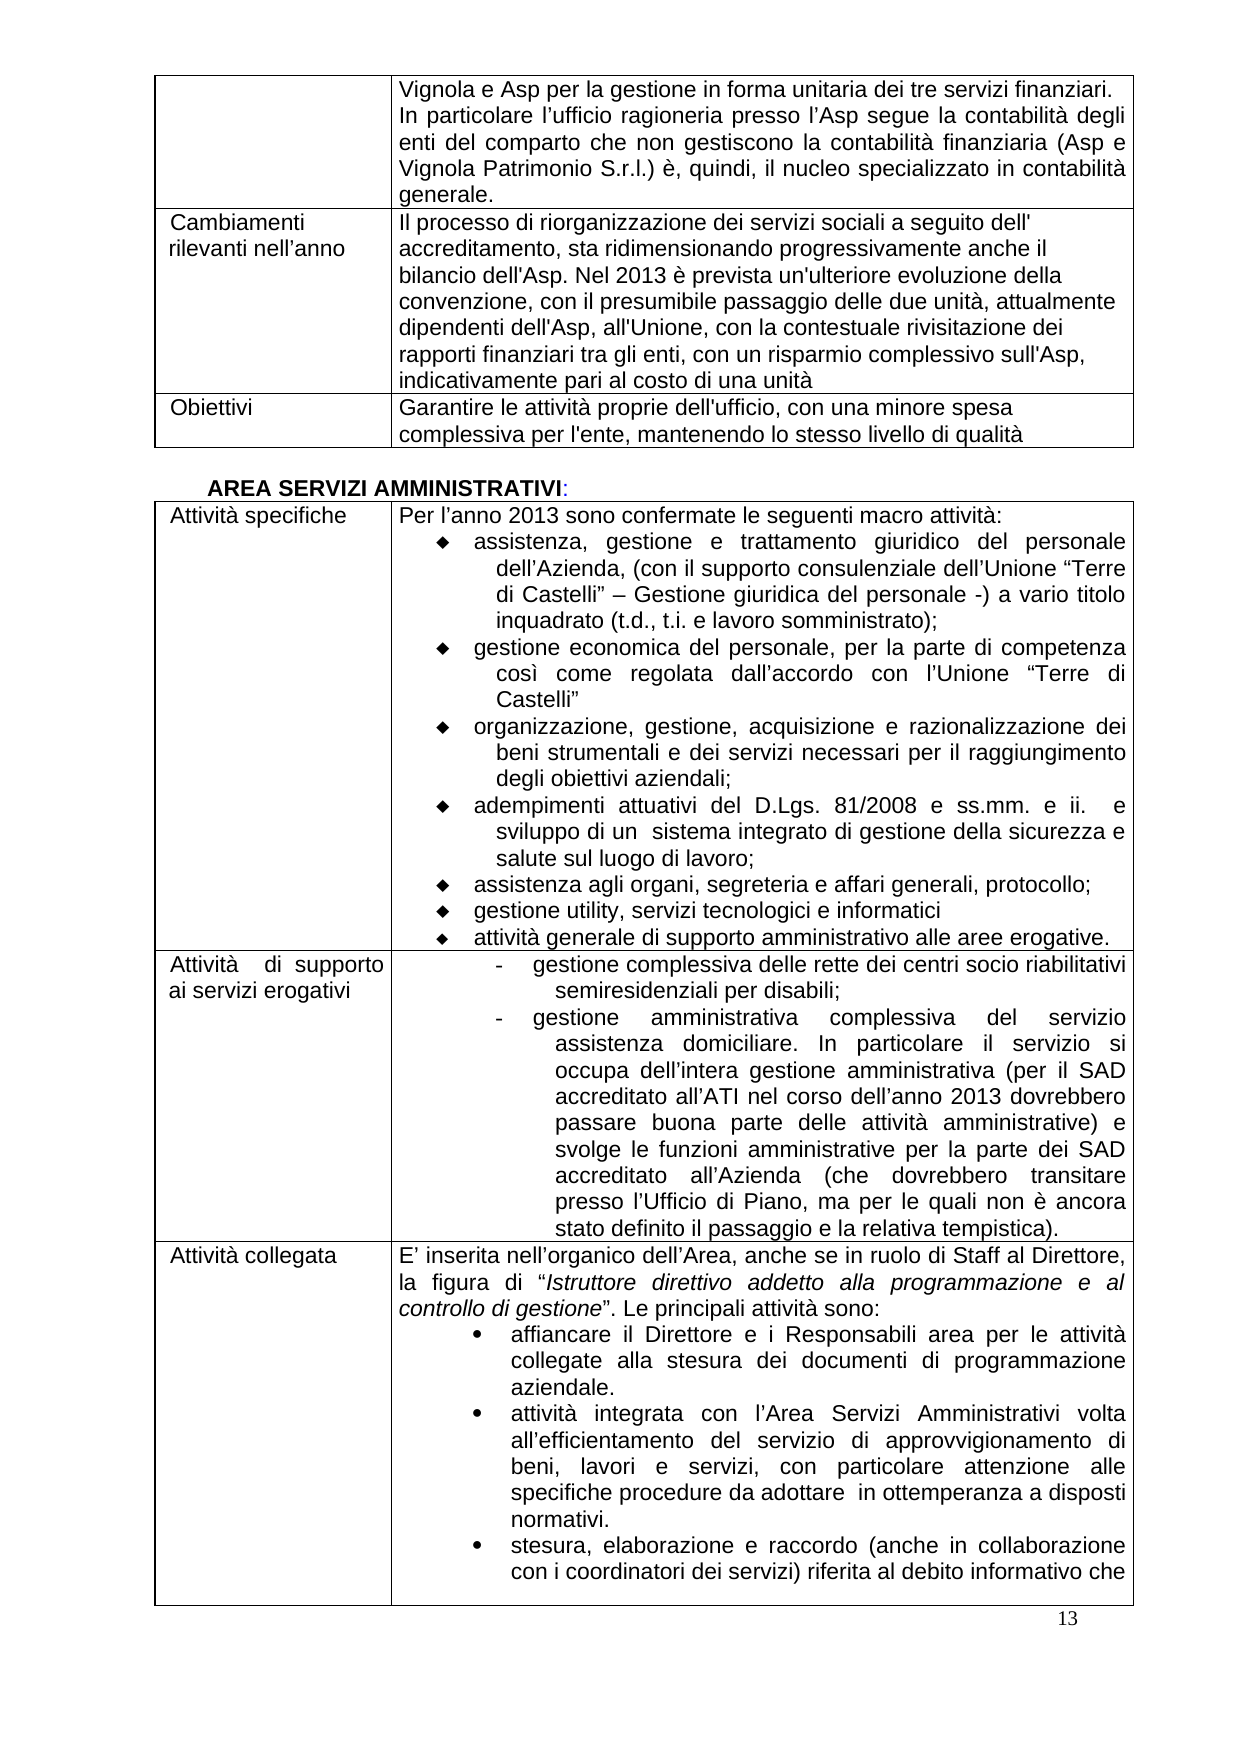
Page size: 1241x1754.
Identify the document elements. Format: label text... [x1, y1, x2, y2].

table_cell Attività collegata [156, 1242, 391, 1605]
table_cell E’ inserita nell’organico dell’Area, anche se in ruolo di Staff al Direttore, la figura di “Istruttore direttivo addetto alla programmazione e al controllo di gestione”. Le principali attività sono: affiancare il Direttore e i Responsabili area per le attività collegate alla stesura dei documenti di programmazione aziendale. attività integrata con l’Area Servizi Amministrativi volta all’efficientamento del servizio di approvvigionamento di beni, lavori e servizi, con particolare attenzione alle specifiche procedure da adottare in ottemperanza a disposti normativi. stesura, elaborazione e raccordo (anche in collaborazione con i coordinatori dei servizi) riferita al debito informativo che [392, 1242, 1133, 1605]
table_cell Garantire le attività proprie dell'ufficio, con una minore spesa complessiva per l'ente, mantenendo lo stesso livello di qualità [392, 394, 1133, 447]
table_cell [156, 76, 391, 208]
text AREA SERVIZI AMMINISTRATIVI: [148, 474, 1078, 501]
table_cell Obiettivi [156, 394, 391, 447]
table_cell Cambiamenti rilevanti nell’anno [156, 209, 391, 393]
table_cell Vignola e Asp per la gestione in forma unitaria dei tre servizi finanziari. In particolare l’ufficio ragioneria presso l’Asp segue la contabilità degli enti del comparto che non gestiscono la contabilità finanziaria (Asp e Vignola Patrimonio S.r.l.) è, quindi, il nucleo specializzato in contabilità generale. [392, 76, 1133, 208]
table_header Attività specifiche [156, 502, 391, 950]
table_cell Attività di supporto ai servizi erogativi [156, 951, 391, 1241]
table_cell Il processo di riorganizzazione dei servizi sociali a seguito dell' accreditamento, sta ridimensionando progressivamente anche il bilancio dell'Asp. Nel 2013 è prevista un'ulteriore evoluzione della convenzione, con il presumibile passaggio delle due unità, attualmente dipendenti dell'Asp, all'Unione, con la contestuale rivisitazione dei rapporti finanziari tra gli enti, con un risparmio complessivo sull'Asp, indicativamente pari al costo di una unità [392, 209, 1133, 393]
table_header Per l’anno 2013 sono confermate le seguenti macro attività: assistenza, gestione e trattamento giuridico del personale dell’Azienda, (con il supporto consulenziale dell’Unione “Terre di Castelli” – Gestione giuridica del personale -) a vario titolo inquadrato (t.d., t.i. e lavoro somministrato); gestione economica del personale, per la parte di competenza così come regolata dall’accordo con l’Unione “Terre di Castelli” organizzazione, gestione, acquisizione e razionalizzazione dei beni strumentali e dei servizi necessari per il raggiungimento degli obiettivi aziendali; adempimenti attuativi del D.Lgs. 81/2008 e ss.mm. e ii. e sviluppo di un sistema integrato di gestione della sicurezza e salute sul luogo di lavoro; assistenza agli organi, segreteria e affari generali, protocollo; gestione utility, servizi tecnologici e informatici attività generale di supporto amministrativo alle aree erogative. [392, 502, 1133, 950]
table_cell gestione complessiva delle rette dei centri socio riabilitativi semiresidenziali per disabili; gestione amministrativa complessiva del servizio assistenza domiciliare. In particolare il servizio si occupa dell’intera gestione amministrativa (per il SAD accreditato all’ATI nel corso dell’anno 2013 dovrebbero passare buona parte delle attività amministrative) e svolge le funzioni amministrative per la parte dei SAD accreditato all’Azienda (che dovrebbero transitare presso l’Ufficio di Piano, ma per le quali non è ancora stato definito il passaggio e la relativa tempistica). [392, 951, 1133, 1241]
